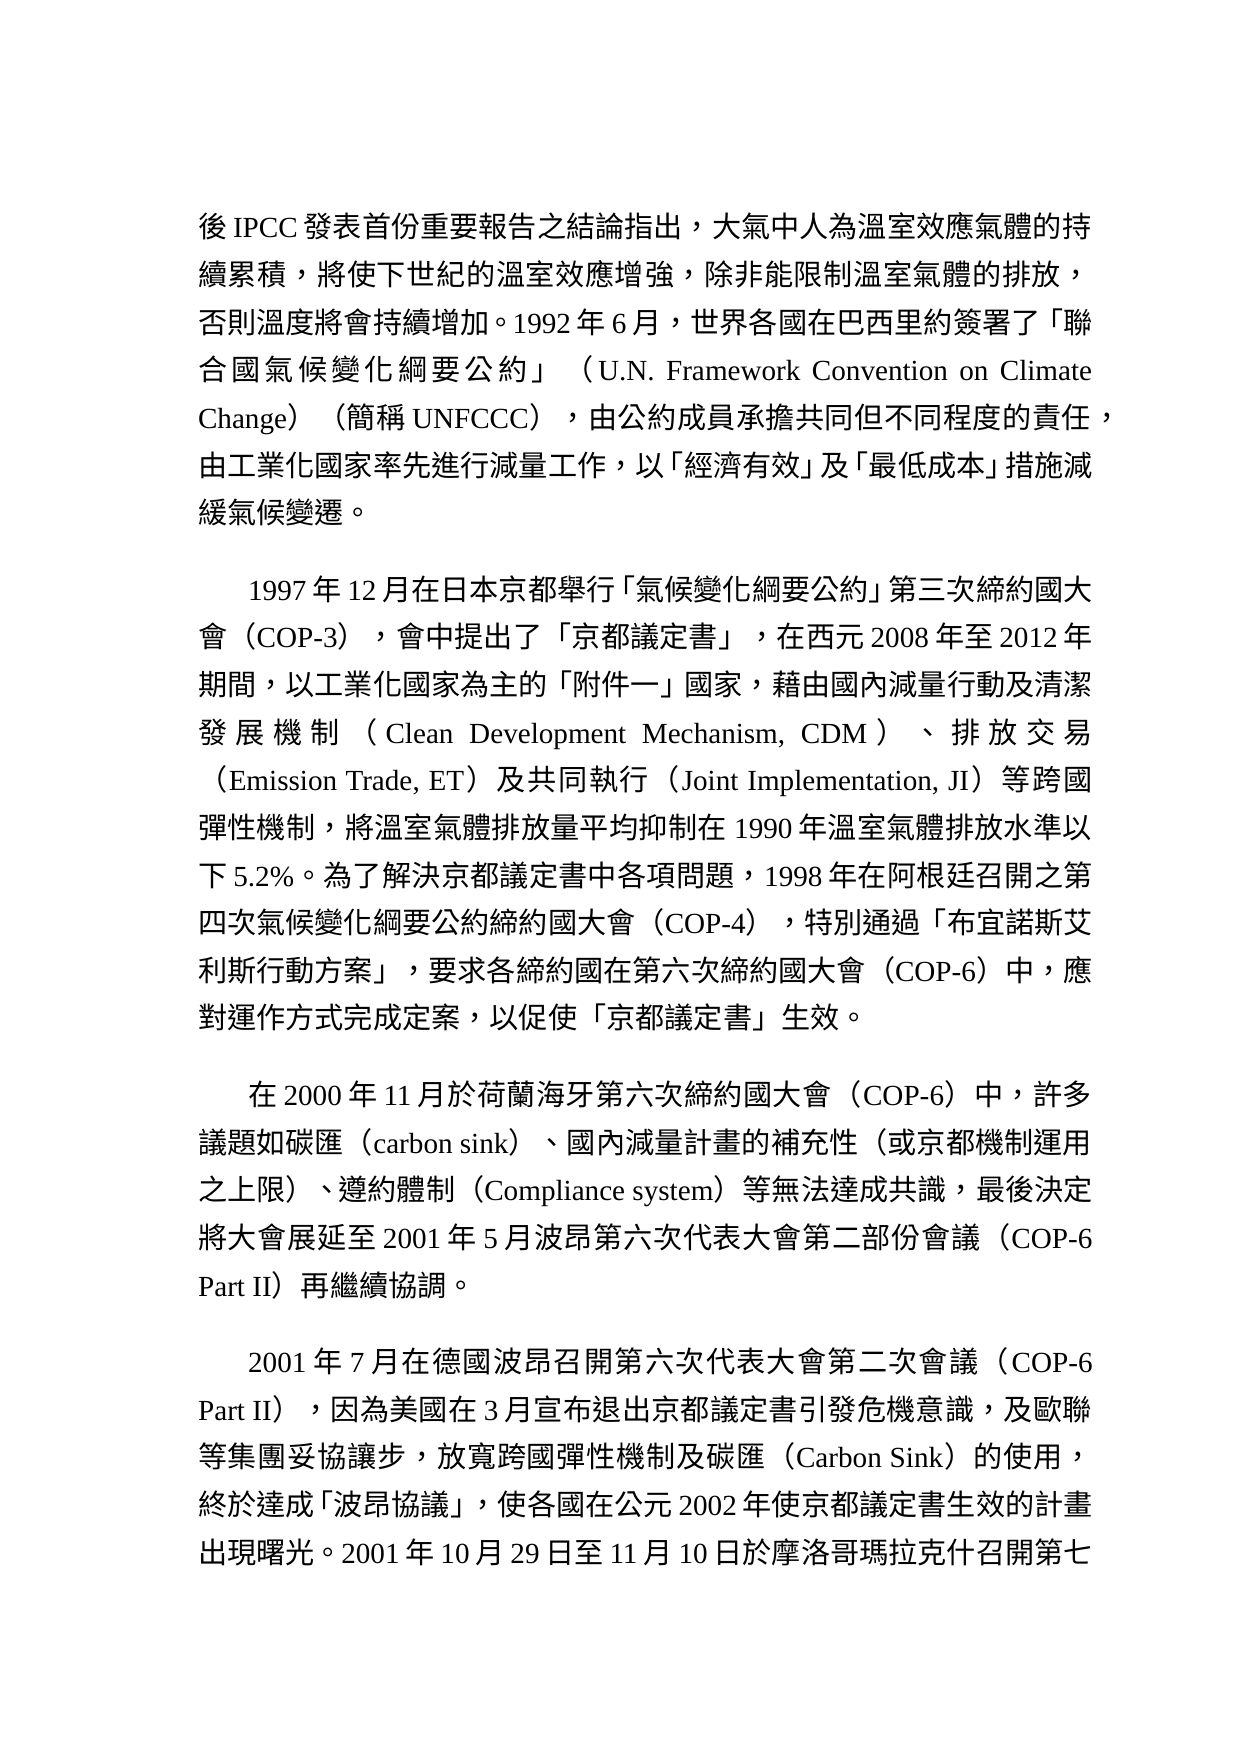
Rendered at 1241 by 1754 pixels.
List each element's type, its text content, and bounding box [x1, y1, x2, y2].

text 2001年7月在德國波昂召開第六次代表大會第二次會議（COP-6 Part II），因為美國在3月宣布退出京都議定書引發危機意識，及歐聯等集團妥協讓步，放寬跨國彈性機制及碳匯（Carbon Sink）的使用，終於達成「波昂協議」，使各國在公元2002年使京都議定書生效的計畫出現曙光。2001年10月29日至11月10日於摩洛哥瑪拉克什召開第七 [198, 1336, 1092, 1574]
text 在2000年11月於荷蘭海牙第六次締約國大會（COP-6）中，許多議題如碳匯（carbon sink）、國內減量計畫的補充性（或京都機制運用之上限）、遵約體制（Compliance system）等無法達成共識，最後決定將大會展延至2001年5月波昂第六次代表大會第二部份會議（COP-6 Part II）再繼續協調。 [198, 1069, 1092, 1307]
text 1997年12月在日本京都舉行「氣候變化綱要公約」第三次締約國大會（COP-3），會中提出了「京都議定書」，在西元2008年至2012年期間，以工業化國家為主的「附件一」國家，藉由國內減量行動及清潔發展機制（Clean Development Mechanism, CDM）、排放交易（Emission Trade, ET）及共同執行（Joint Implementation, JI）等跨國彈性機制，將溫室氣體排放量平均抑制在1990年溫室氣體排放水準以下5.2%。為了解決京都議定書中各項問題，1998年在阿根廷召開之第四次氣候變化綱要公約締約國大會（COP-4），特別通過「布宜諾斯艾利斯行動方案」，要求各締約國在第六次締約國大會（COP-6）中，應對運作方式完成定案，以促使「京都議定書」生效。 [198, 564, 1092, 1040]
text 1988年，聯合國環境規劃小組（United Nations Environment Programme, UNEP）與世界氣象組織（World Meteorological Organization）成立了聯合國氣候變化政府間專家委員會（Intergovernmental Panel on Climate Change, 簡稱IPCC），集合來自世界各國數百位在全球溫暖化研究領域的頂尖科學家及專家，評估目前氣候變遷的相關科學知識及對於環境及社會經濟的潛在衝擊。兩年之後IPCC發表首份重要報告之結論指出，大氣中人為溫室效應氣體的持續累積，將使下世紀的溫室效應增強，除非能限制溫室氣體的排放，否則溫度將會持續增加。1992年6月，世界各國在巴西里約簽署了「聯合國氣候變化綱要公約」（U.N. Framework Convention on Climate Change）（簡稱UNFCCC），由公約成員承擔共同但不同程度的責任，由工業化國家率先進行減量工作，以「經濟有效」及「最低成本」措施減緩氣候變遷。 [198, 201, 1092, 535]
